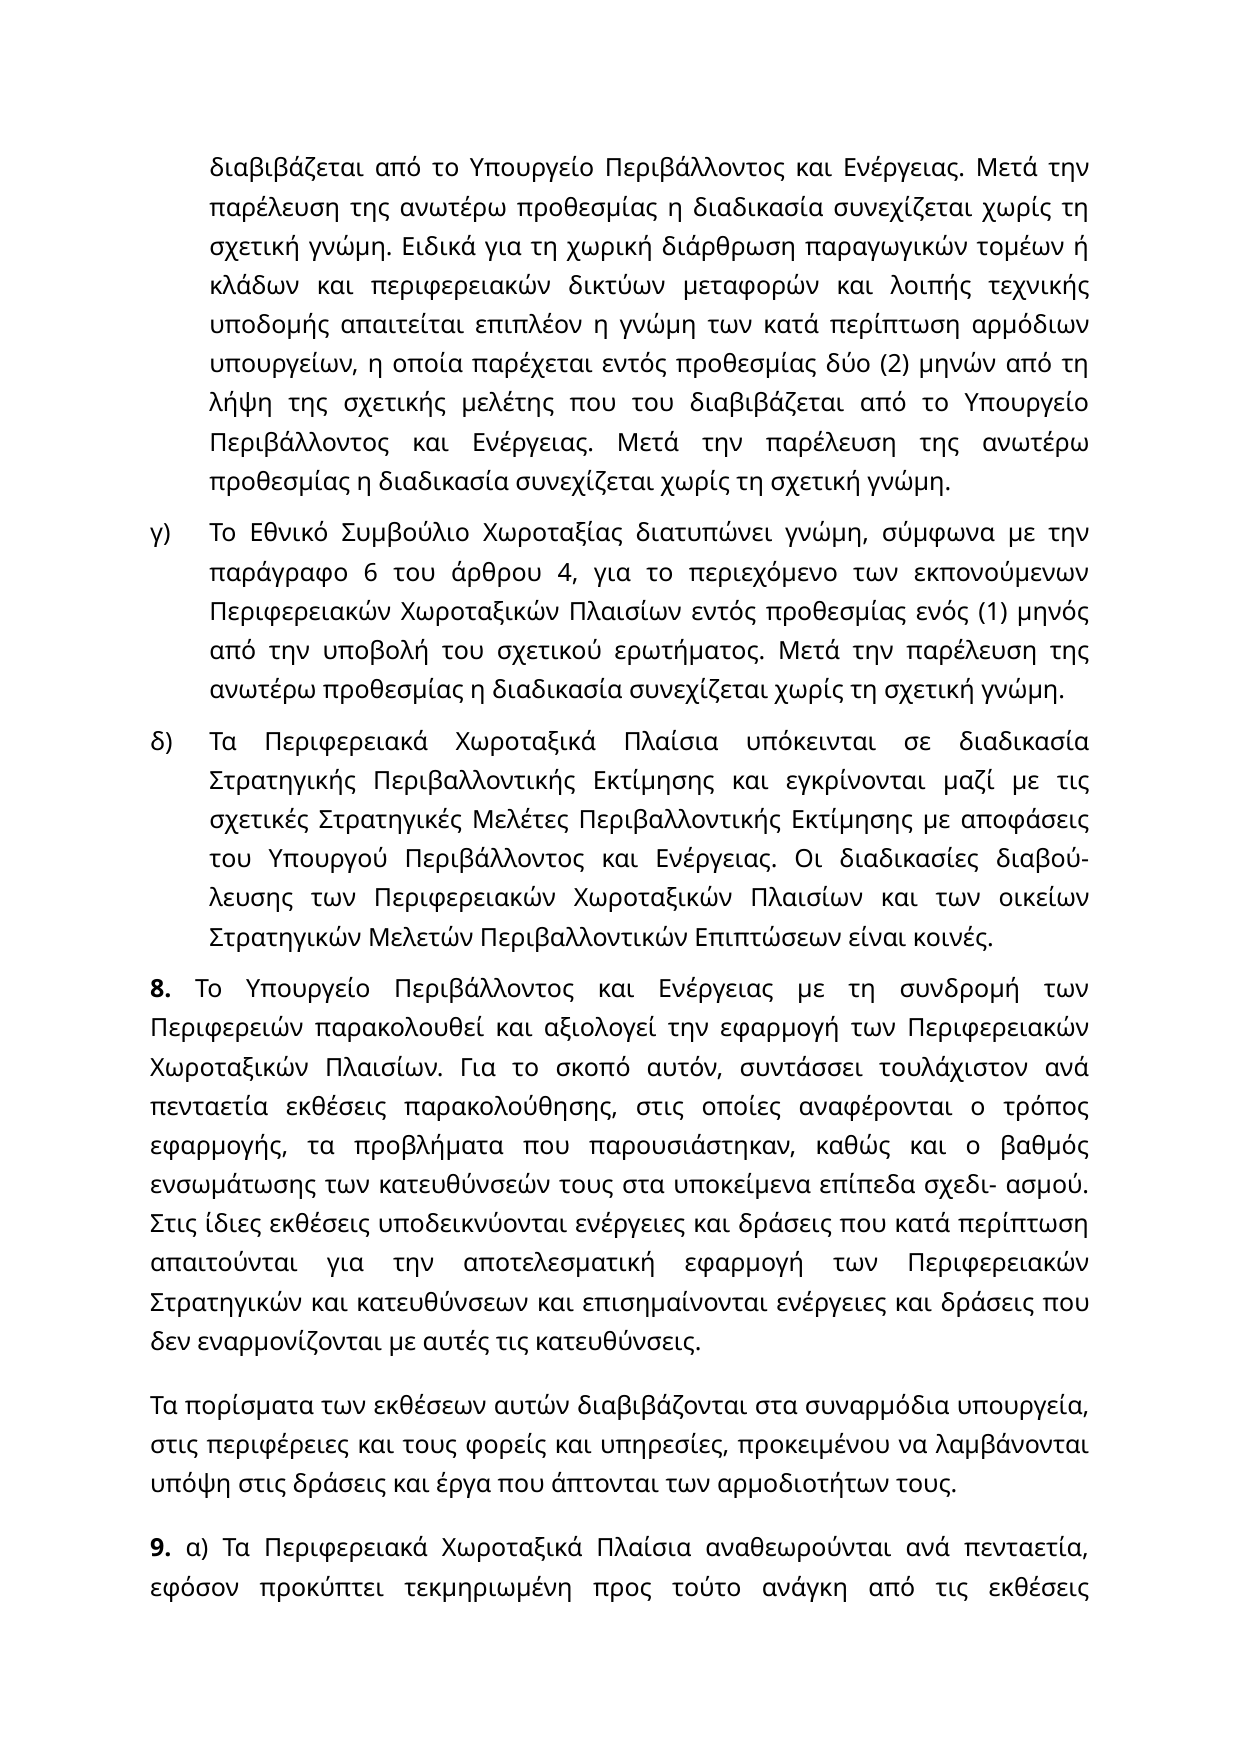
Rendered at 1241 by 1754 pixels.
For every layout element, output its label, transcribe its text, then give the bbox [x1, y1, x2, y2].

list δ) Τα Περιφερειακά Χωροταξικά Πλαίσια υπόκεινται σε διαδικασία Στρατηγικής Περιβαλλοντικής Εκτίμησης και εγκρίνονται μαζί με τις σχετικές Στρατηγικές Μελέτες Περιβαλλοντικής Εκτίμησης με αποφάσεις του Υπουργού Περιβάλλοντος και Ενέργειας. Οι διαδικασίες διαβού- λευσης των Περιφερειακών Χωροταξικών Πλαισίων και των οικείων Στρατηγικών Μελετών Περιβαλλοντικών Επιπτώσεων είναι κοινές. [150, 723, 1090, 953]
text 8. Το Υπουργείο Περιβάλλοντος και Ενέργειας με τη συνδρομή των Περιφερειών παρακολουθεί και αξιολογεί την εφαρμογή των Περιφερειακών Χωροταξικών Πλαισίων. Για το σκοπό αυτόν, συντάσσει τουλάχιστον ανά πενταετία εκθέσεις παρακολούθησης, στις οποίες αναφέρονται ο τρόπος εφαρμογής, τα προβλήματα που παρουσιάστηκαν, καθώς και ο βαθμός ενσωμάτωσης των κατευθύνσεών τους στα υποκείμενα επίπεδα σχεδι- ασμού. Στις ίδιες εκθέσεις υποδεικνύονται ενέργειες και δράσεις που κατά περίπτωση απαιτούνται για την αποτελεσματική εφαρμογή των Περιφερειακών Στρατηγικών και κατευθύνσεων και επισημαίνονται ενέργειες και δράσεις που δεν εναρμονίζονται με αυτές τις κατευθύνσεις. [150, 971, 1090, 1357]
list διαβιβάζεται από το Υπουργείο Περιβάλλοντος και Ενέργειας. Μετά την παρέλευση της ανωτέρω προθεσμίας η διαδικασία συνεχίζεται χωρίς τη σχετική γνώμη. Ειδικά για τη χωρική διάρθρωση παραγωγικών τομέων ή κλάδων και περιφερειακών δικτύων μεταφορών και λοιπής τεχνικής υποδομής απαιτείται επιπλέον η γνώμη των κατά περίπτωση αρμόδιων υπουργείων, η οποία παρέχεται εντός προθεσμίας δύο (2) μηνών από τη λήψη της σχετικής μελέτης που του διαβιβάζεται από το Υπουργείο Περιβάλλοντος και Ενέργειας. Μετά την παρέλευση της ανωτέρω προθεσμίας η διαδικασία συνεχίζεται χωρίς τη σχετική γνώμη. [150, 150, 1090, 497]
text Τα πορίσματα των εκθέσεων αυτών διαβιβάζονται στα συναρμόδια υπουργεία, στις περιφέρειες και τους φορείς και υπηρεσίες, προκειμένου να λαμβάνονται υπόψη στις δράσεις και έργα που άπτονται των αρμοδιοτήτων τους. [150, 1387, 1090, 1500]
text 9. α) Τα Περιφερειακά Χωροταξικά Πλαίσια αναθεωρούνται ανά πενταετία, εφόσον προκύπτει τεκμηριωμένη προς τούτο ανάγκη από τις εκθέσεις [150, 1530, 1090, 1603]
list γ) Το Εθνικό Συμβούλιο Χωροταξίας διατυπώνει γνώμη, σύμφωνα με την παράγραφο 6 του άρθρου 4, για το περιεχόμενο των εκπονούμενων Περιφερειακών Χωροταξικών Πλαισίων εντός προθεσμίας ενός (1) μηνός από την υποβολή του σχετικού ερωτήματος. Μετά την παρέλευση της ανωτέρω προθεσμίας η διαδικασία συνεχίζεται χωρίς τη σχετική γνώμη. [150, 515, 1090, 706]
